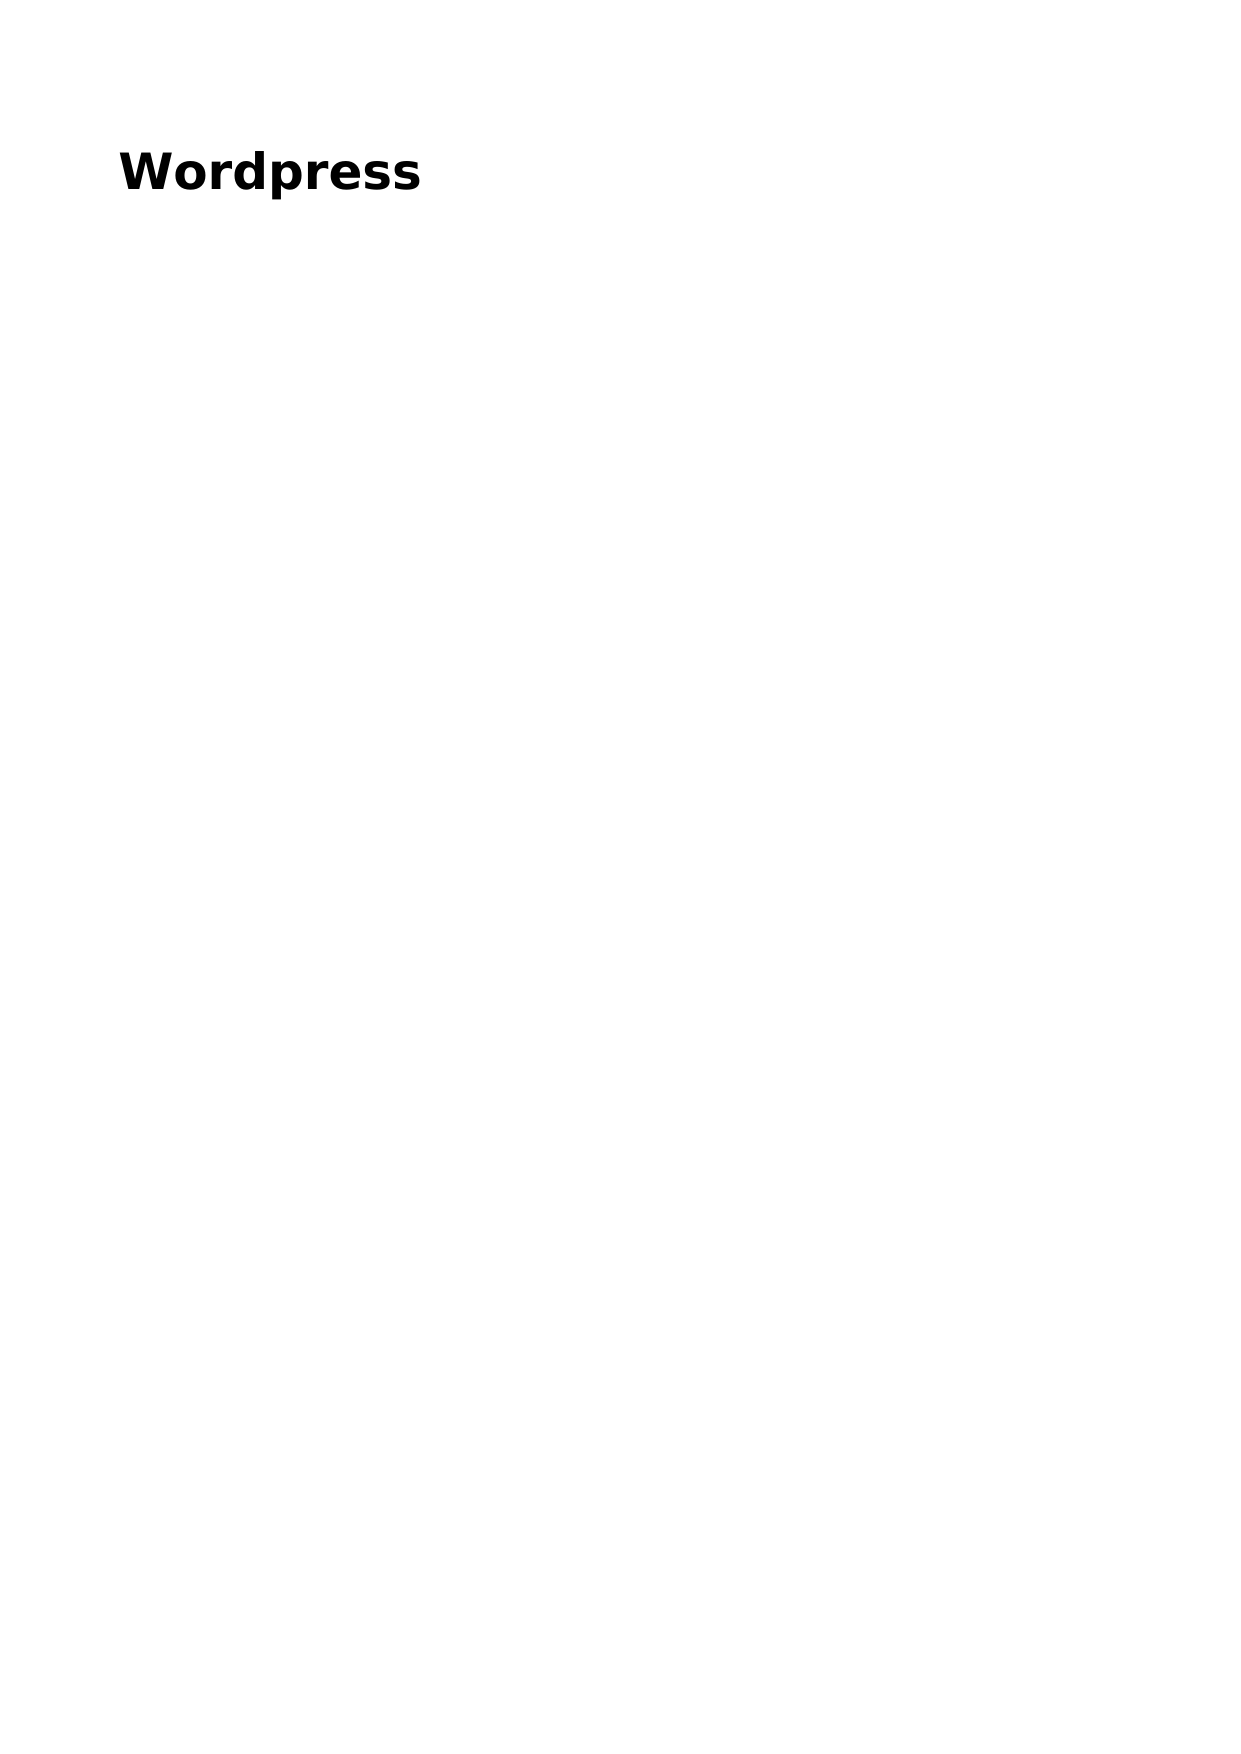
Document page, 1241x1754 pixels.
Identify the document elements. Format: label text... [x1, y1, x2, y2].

subtitle Wordpress [118, 143, 1122, 201]
